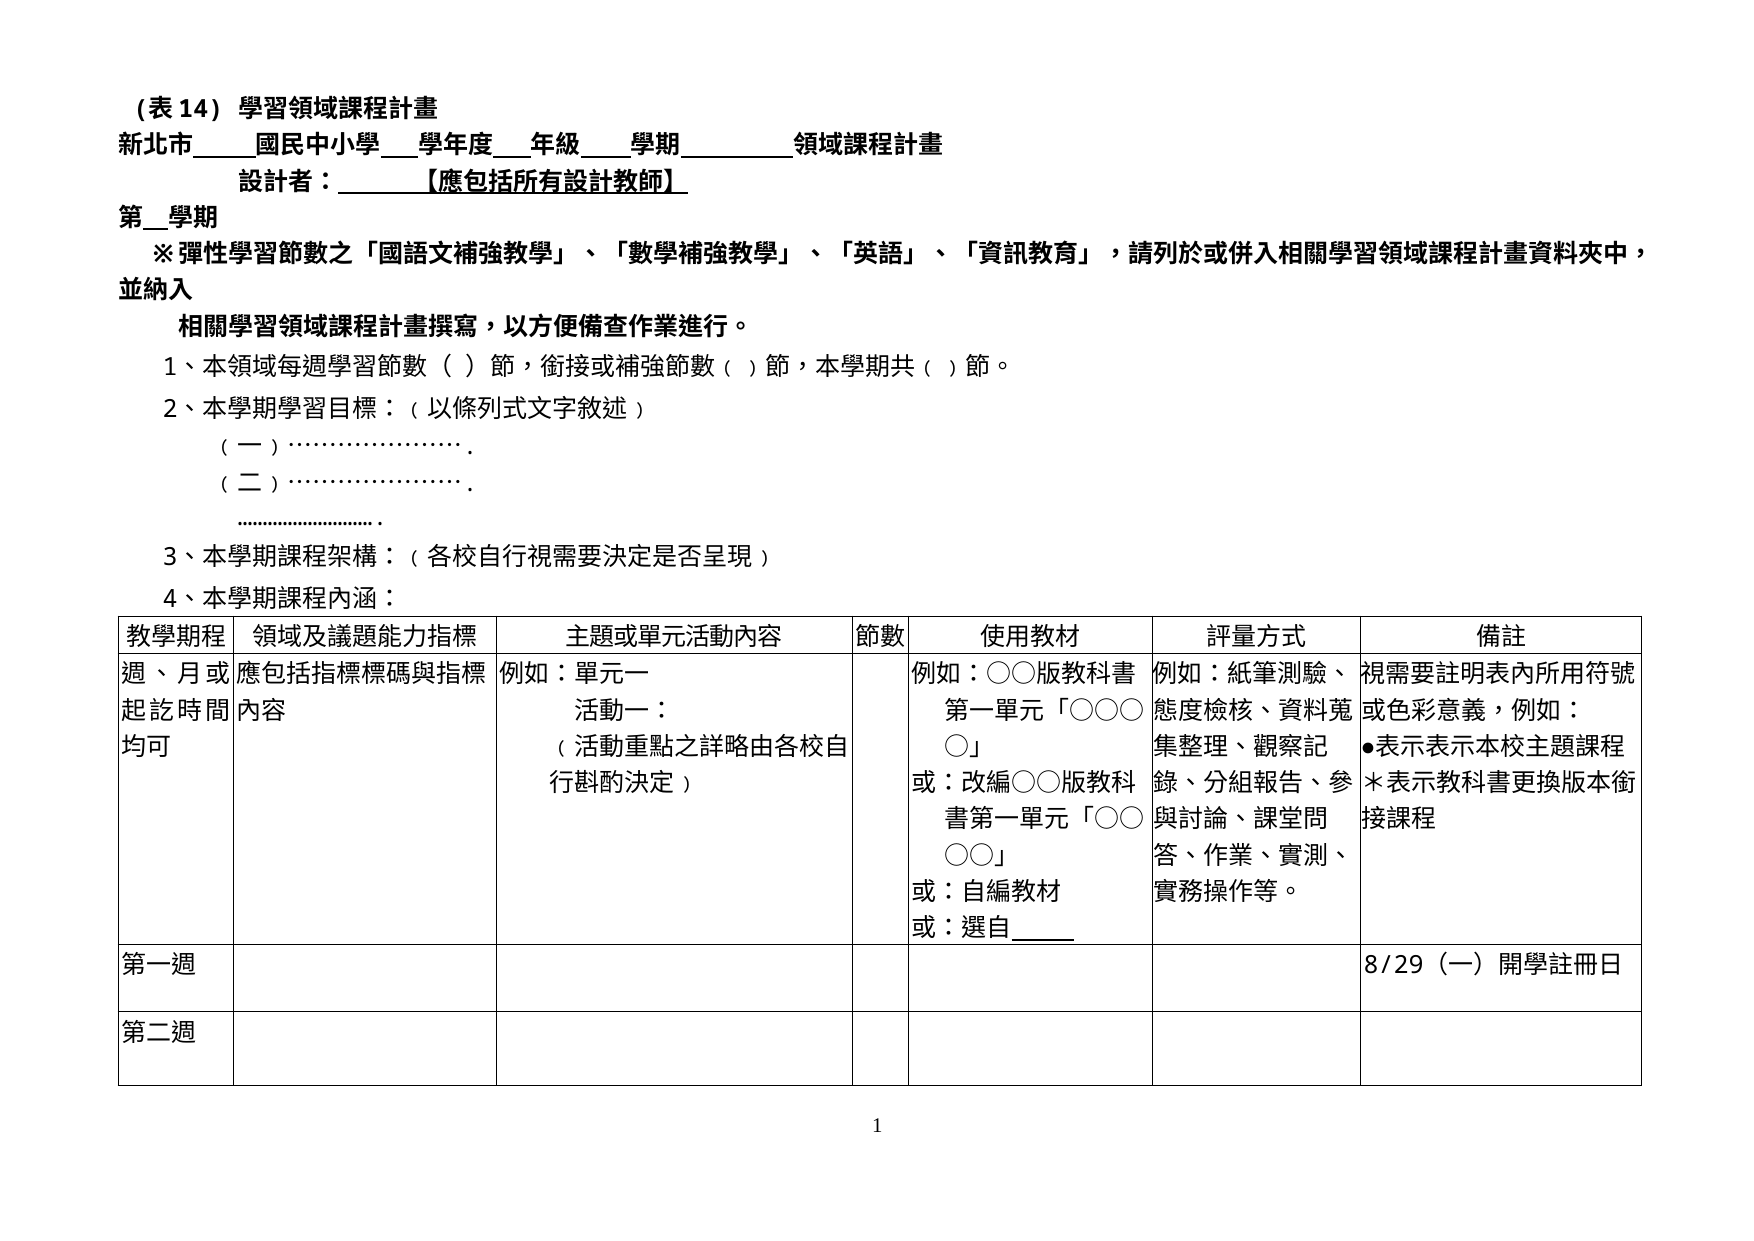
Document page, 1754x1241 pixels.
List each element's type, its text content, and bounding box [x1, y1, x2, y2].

text 相關學習領域課程計畫撰寫，以方便備查作業進行。 [118, 306, 1636, 342]
table_cell [234, 945, 496, 1011]
table_header 備註 [1361, 617, 1641, 653]
table_cell [497, 945, 852, 1011]
text 新北市 國民中小學 學年度 年級 學期 領域課程計畫 [118, 125, 1636, 161]
table_cell 視需要註明表內所用符號或色彩意義，例如： ●表示表示本校主題課程＊表示教科書更換版本銜接課程 [1361, 654, 1641, 944]
table_cell [909, 945, 1152, 1011]
table_header 領域及議題能力指標 [234, 617, 496, 653]
table_header 節數 [853, 617, 908, 653]
text 設計者： 【應包括所有設計教師】 [118, 161, 1636, 197]
table_cell [1361, 1012, 1641, 1085]
table_cell [853, 945, 908, 1011]
text ………………………. [237, 498, 1636, 532]
table_cell [1153, 945, 1360, 1011]
text ﹙一﹚…………………. [212, 426, 1636, 462]
table_cell 例如：單元一 活動一： ﹙活動重點之詳略由各校自行斟酌決定﹚ [497, 654, 852, 944]
table_header 評量方式 [1153, 617, 1360, 653]
list 本學期課程內涵： [162, 574, 1636, 616]
text (表14) 學習領域課程計畫 [118, 89, 1636, 125]
table_cell [909, 1012, 1152, 1085]
list 本領域每週學習節數（ ）節，銜接或補強節數﹙﹚節，本學期共﹙﹚節。 [162, 342, 1636, 384]
list 本學期學習目標：﹙以條列式文字敘述﹚ [162, 384, 1636, 426]
table_cell 例如：紙筆測驗、態度檢核、資料蒐集整理、觀察記錄、分組報告、參與討論、課堂問答、作業、實測、實務操作等。 [1153, 654, 1360, 944]
table_header 教學期程 [119, 617, 233, 653]
text 第 學期 [118, 197, 1636, 234]
table_cell [853, 654, 908, 944]
table_cell 第二週 [119, 1012, 233, 1085]
table_header 使用教材 [909, 617, 1152, 653]
table_cell [234, 1012, 496, 1085]
table_cell 應包括指標標碼與指標內容 [234, 654, 496, 944]
text ﹙二﹚…………………. [212, 462, 1636, 498]
text ※彈性學習節數之「國語文補強教學」、「數學補強教學」、「英語」、「資訊教育」，請列於或併入相關學習領域課程計畫資料夾中，並納入 [118, 234, 1636, 306]
table_cell [1153, 1012, 1360, 1085]
table_cell 8/29（一）開學註冊日 [1361, 945, 1641, 1011]
table_cell 例如：○○版教科書第一單元「○○○○」 或：改編○○版教科書第一單元「○○○○」 或：自編教材 或：選自 [909, 654, 1152, 944]
list 本學期課程架構：﹙各校自行視需要決定是否呈現﹚ [162, 532, 1636, 574]
table_cell [853, 1012, 908, 1085]
table_cell 週、月或起訖時間均可 [119, 654, 233, 944]
table_cell [497, 1012, 852, 1085]
table_cell 第一週 [119, 945, 233, 1011]
table_header 主題或單元活動內容 [497, 617, 852, 653]
